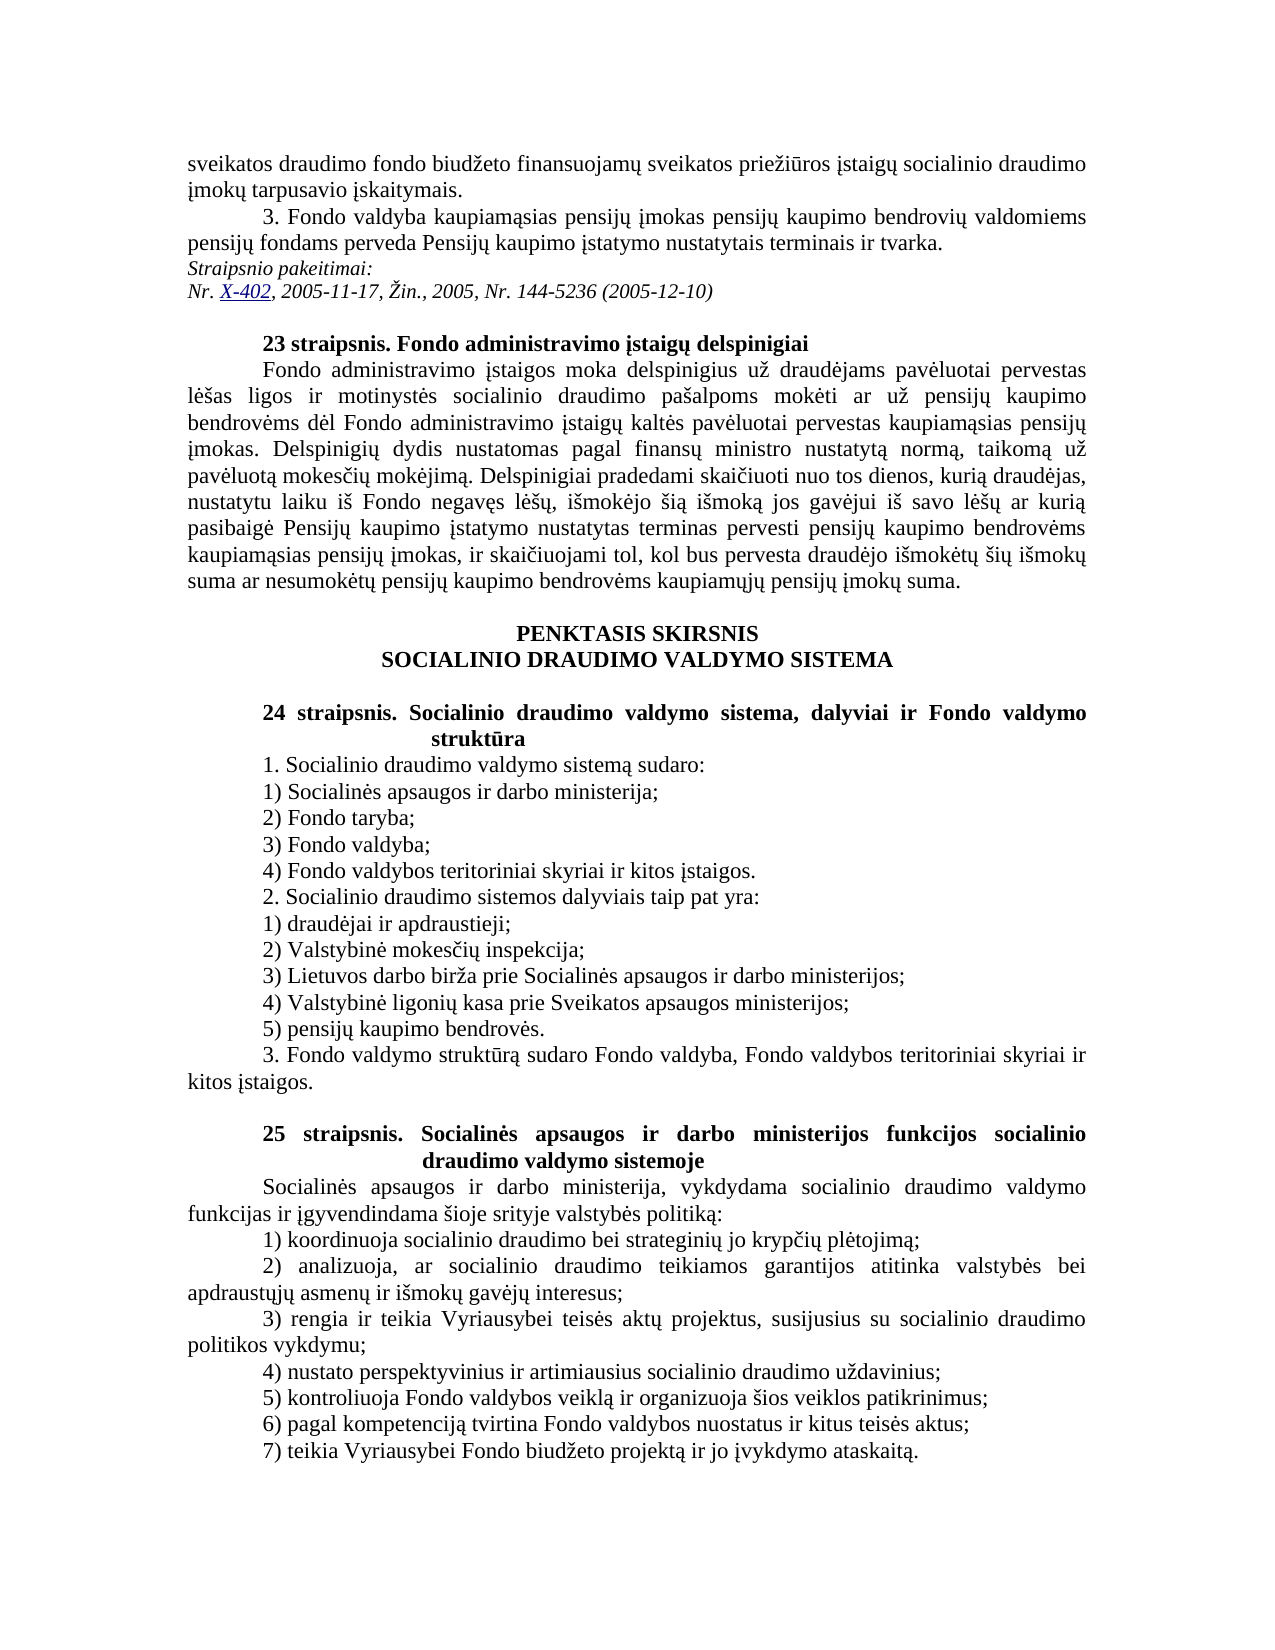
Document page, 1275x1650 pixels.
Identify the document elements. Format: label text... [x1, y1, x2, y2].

text 5) pensijų kaupimo bendrovės. [187, 1015, 1087, 1041]
text Straipsnio pakeitimai: [187, 255, 1087, 279]
text 3. Fondo valdyba kaupiamąsias pensijų įmokas pensijų kaupimo bendrovių valdomiems pensijų fondams perveda Pensijų kaupimo įstatymo nustatytais terminais ir tvarka. [187, 203, 1087, 255]
text 2) Fondo taryba; [187, 804, 1087, 831]
text 1) koordinuoja socialinio draudimo bei strateginių jo krypčių plėtojimą; [187, 1226, 1087, 1252]
text Socialinės apsaugos ir darbo ministerija, vykdydama socialinio draudimo valdymo funkcijas ir įgyvendindama šioje srityje valstybės politiką: [187, 1173, 1087, 1226]
text sveikatos draudimo fondo biudžeto finansuojamų sveikatos priežiūros įstaigų socialinio draudimo įmokų tarpusavio įskaitymais. [187, 150, 1087, 203]
subtitle Socialinio draudimo valdymo SISTEMa [187, 646, 1087, 672]
text 4) Valstybinė ligonių kasa prie Sveikatos apsaugos ministerijos; [187, 989, 1087, 1015]
text 24 straipsnis. Socialinio draudimo valdymo sistema, dalyviai ir Fondo valdymo struktūra [262, 699, 1087, 752]
text Fondo administravimo įstaigos moka delspinigius už draudėjams pavėluotai pervestas lėšas ligos ir motinystės socialinio draudimo pašalpoms mokėti ar už pensijų kaupimo bendrovėms dėl Fondo administravimo įstaigų kaltės pavėluotai pervestas kaupiamąsias pensijų įmokas. Delspinigių dydis nustatomas pagal finansų ministro nustatytą normą, taikomą už pavėluotą mokesčių mokėjimą. Delspinigiai pradedami skaičiuoti nuo tos dienos, kurią draudėjas, nustatytu laiku iš Fondo negavęs lėšų, išmokėjo šią išmoką jos gavėjui iš savo lėšų ar kurią pasibaigė Pensijų kaupimo įstatymo nustatytas terminas pervesti pensijų kaupimo bendrovėms kaupiamąsias pensijų įmokas, ir skaičiuojami tol, kol bus pervesta draudėjo išmokėtų šių išmokų suma ar nesumokėtų pensijų kaupimo bendrovėms kaupiamųjų pensijų įmokų suma. [187, 356, 1087, 593]
text 3) rengia ir teikia Vyriausybei teisės aktų projektus, susijusius su socialinio draudimo politikos vykdymu; [187, 1305, 1087, 1358]
text 1) Socialinės apsaugos ir darbo ministerija; [187, 778, 1087, 804]
text 2) Valstybinė mokesčių inspekcija; [187, 936, 1087, 962]
text 3) Lietuvos darbo birža prie Socialinės apsaugos ir darbo ministerijos; [187, 962, 1087, 989]
text 5) kontroliuoja Fondo valdybos veiklą ir organizuoja šios veiklos patikrinimus; [187, 1384, 1087, 1410]
text 25 straipsnis. Socialinės apsaugos ir darbo ministerijos funkcijos socialinio draudimo valdymo sistemoje [262, 1121, 1087, 1173]
text 2. Socialinio draudimo sistemos dalyviais taip pat yra: [187, 883, 1087, 910]
text 4) nustato perspektyvinius ir artimiausius socialinio draudimo uždavinius; [187, 1358, 1087, 1384]
text Nr. X-402, 2005-11-17, Žin., 2005, Nr. 144-5236 (2005-12-10) [187, 279, 1087, 303]
text 7) teikia Vyriausybei Fondo biudžeto projektą ir jo įvykdymo ataskaitą. [187, 1437, 1087, 1463]
text 6) pagal kompetenciją tvirtina Fondo valdybos nuostatus ir kitus teisės aktus; [187, 1410, 1087, 1437]
text 2) analizuoja, ar socialinio draudimo teikiamos garantijos atitinka valstybės bei apdraustųjų asmenų ir išmokų gavėjų interesus; [187, 1252, 1087, 1305]
text 23 straipsnis. Fondo administravimo įstaigų delspinigiai [187, 330, 1087, 356]
text PENKTASIS SKIRSNIS [187, 620, 1087, 646]
text 3. Fondo valdymo struktūrą sudaro Fondo valdyba, Fondo valdybos teritoriniai skyriai ir kitos įstaigos. [187, 1041, 1087, 1094]
text 1. Socialinio draudimo valdymo sistemą sudaro: [187, 752, 1087, 778]
text 3) Fondo valdyba; [187, 831, 1087, 857]
text 4) Fondo valdybos teritoriniai skyriai ir kitos įstaigos. [187, 857, 1087, 883]
text 1) draudėjai ir apdraustieji; [187, 910, 1087, 936]
